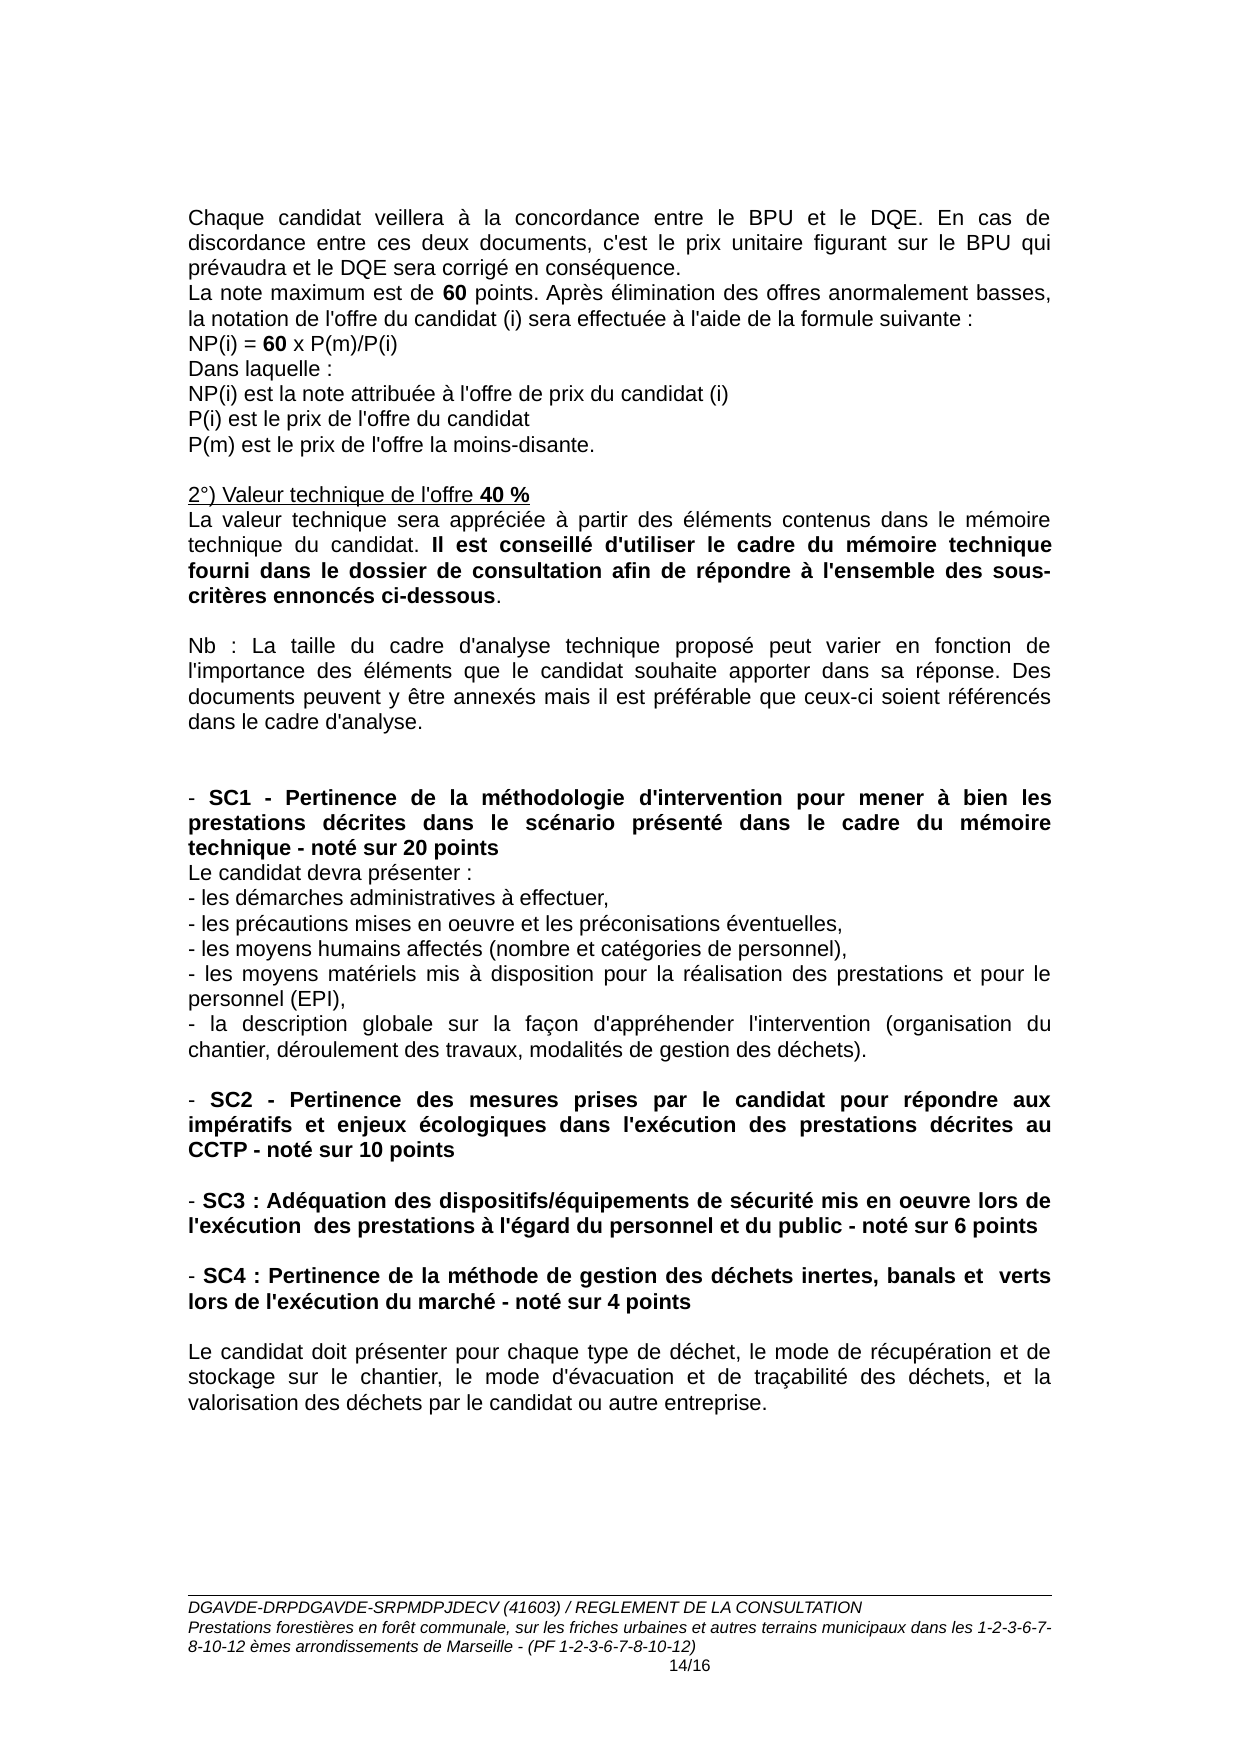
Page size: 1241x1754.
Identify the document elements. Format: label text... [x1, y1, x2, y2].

text P(i) est le prix de l'offre du candidat [188, 406, 1052, 431]
text Dans laquelle : [188, 356, 1052, 381]
text - SC3 : Adéquation des dispositifs/équipements de sécurité mis en oeuvre lors de l'exécution des prestations à l'égard du personnel et du public - noté sur 6 points [188, 1188, 1052, 1238]
text - les précautions mises en oeuvre et les préconisations éventuelles, [188, 910, 1052, 936]
text - les démarches administratives à effectuer, [188, 885, 1052, 910]
text - SC2 - Pertinence des mesures prises par le candidat pour répondre aux impératifs et enjeux écologiques dans l'exécution des prestations décrites au CCTP - noté sur 10 points [188, 1087, 1052, 1162]
text Nb : La taille du cadre d'analyse technique proposé peut varier en fonction de l'importance des éléments que le candidat souhaite apporter dans sa réponse. Des documents peuvent y être annexés mais il est préférable que ceux-ci soient référencés dans le cadre d'analyse. [188, 633, 1052, 734]
text P(m) est le prix de l'offre la moins-disante. [188, 431, 1052, 457]
text - les moyens matériels mis à disposition pour la réalisation des prestations et pour le personnel (EPI), [188, 961, 1052, 1011]
text NP(i) = 60 x P(m)/P(i) [188, 331, 1052, 356]
text La valeur technique sera appréciée à partir des éléments contenus dans le mémoire technique du candidat. Il est conseillé d'utiliser le cadre du mémoire technique fourni dans le dossier de consultation afin de répondre à l'ensemble des sous-critères ennoncés ci-dessous. [188, 507, 1052, 608]
text - SC4 : Pertinence de la méthode de gestion des déchets inertes, banals et verts lors de l'exécution du marché - noté sur 4 points [188, 1263, 1052, 1314]
text 2°) Valeur technique de l'offre 40 % [188, 482, 1052, 507]
text Le candidat devra présenter : [188, 860, 1052, 885]
text - SC1 - Pertinence de la méthodologie d'intervention pour mener à bien les prestations décrites dans le scénario présenté dans le cadre du mémoire technique - noté sur 20 points [188, 784, 1052, 860]
text NP(i) est la note attribuée à l'offre de prix du candidat (i) [188, 381, 1052, 406]
text - les moyens humains affectés (nombre et catégories de personnel), [188, 936, 1052, 961]
text La note maximum est de 60 points. Après élimination des offres anormalement basses, la notation de l'offre du candidat (i) sera effectuée à l'aide de la formule suivante : [188, 280, 1052, 331]
text - la description globale sur la façon d'appréhender l'intervention (organisation du chantier, déroulement des travaux, modalités de gestion des déchets). [188, 1011, 1052, 1062]
text Chaque candidat veillera à la concordance entre le BPU et le DQE. En cas de discordance entre ces deux documents, c'est le prix unitaire figurant sur le BPU qui prévaudra et le DQE sera corrigé en conséquence. [188, 204, 1052, 280]
text Le candidat doit présenter pour chaque type de déchet, le mode de récupération et de stockage sur le chantier, le mode d'évacuation et de traçabilité des déchets, et la valorisation des déchets par le candidat ou autre entreprise. [188, 1339, 1052, 1414]
